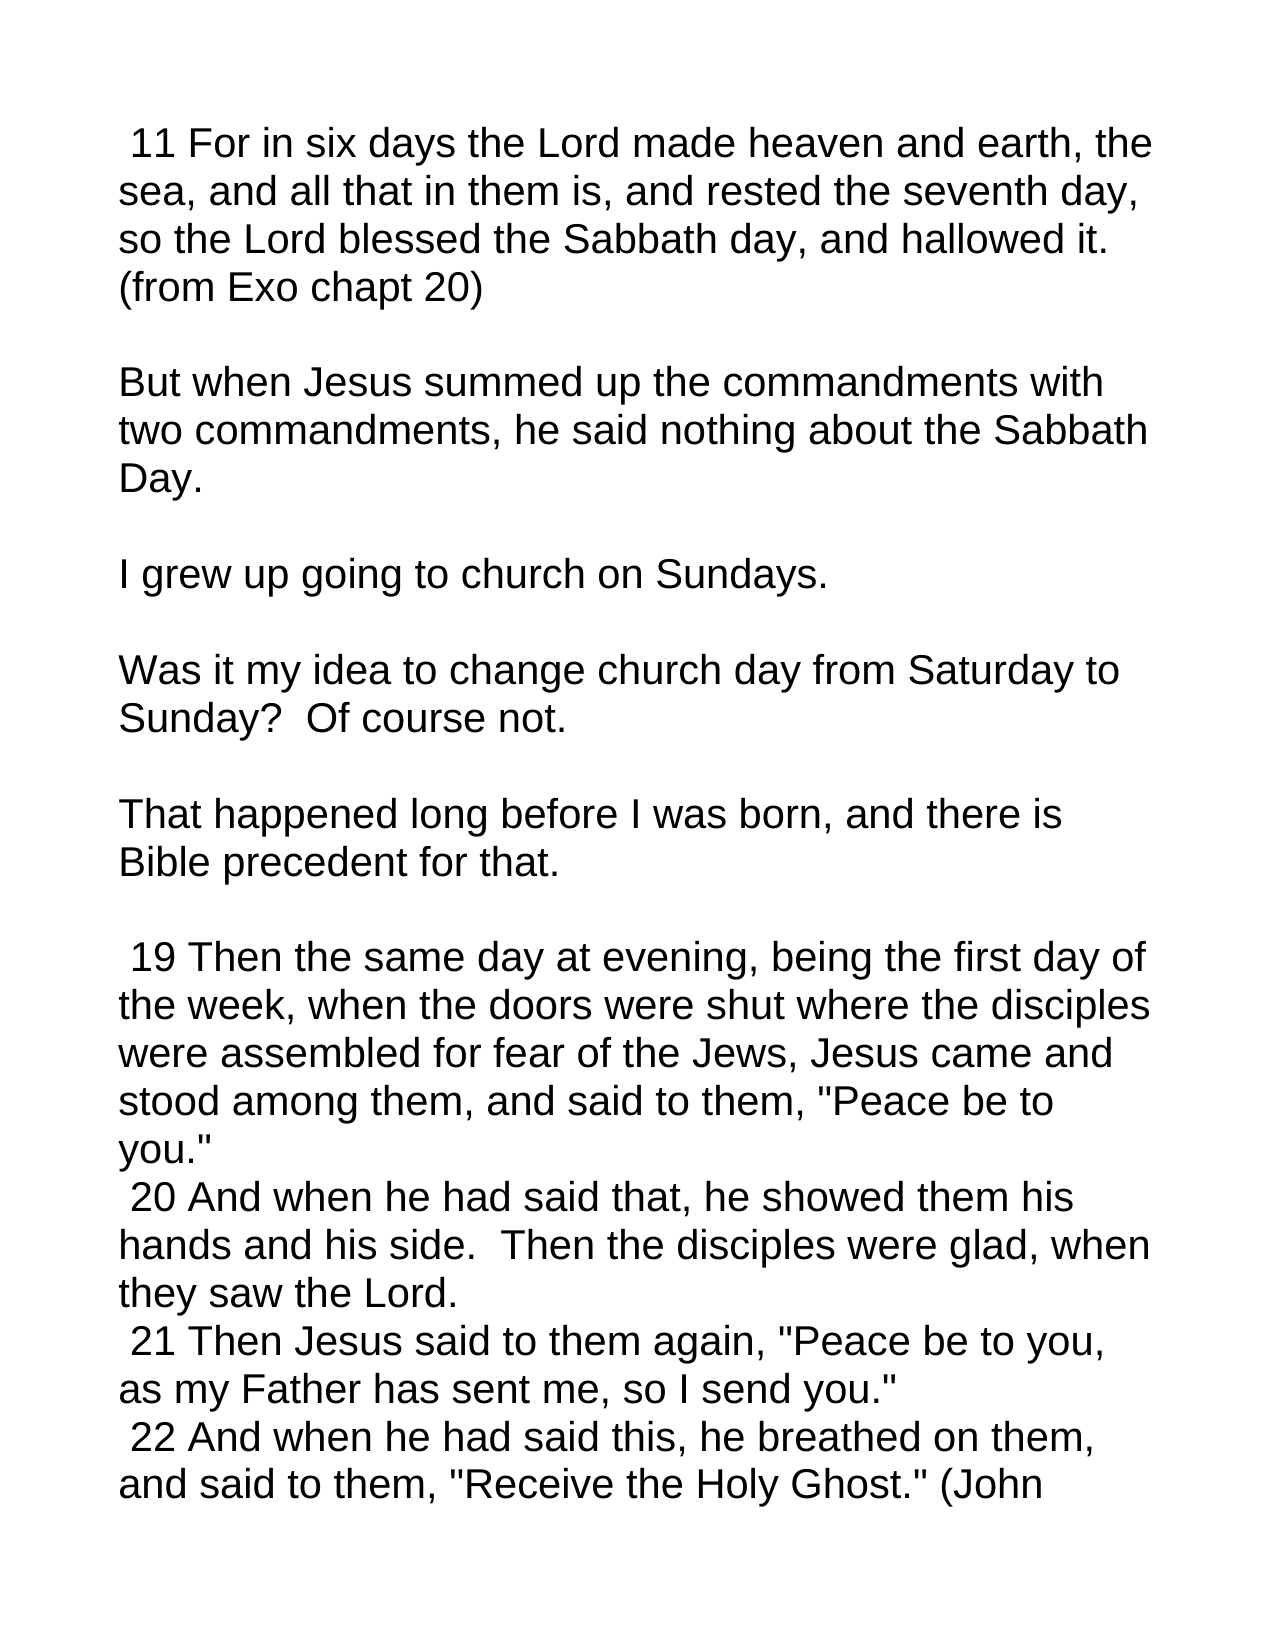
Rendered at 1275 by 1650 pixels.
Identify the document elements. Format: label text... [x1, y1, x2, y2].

text 19 Then the same day at evening, being the first day of the week, when the doors were shut where the disciples were assembled for fear of the Jews, Jesus came and stood among them, and said to them, "Peace be to you." [118, 933, 1157, 1172]
text Was it my idea to change church day from Saturday to Sunday? Of course not. [118, 645, 1157, 741]
text 11 For in six days the Lord made heaven and earth, the sea, and all that in them is, and rested the seventh day, so the Lord blessed the Sabbath day, and hallowed it. (from Exo chapt 20) [118, 118, 1157, 310]
text 22 And when he had said this, he breathed on them, and said to them, "Receive the Holy Ghost." (John [118, 1412, 1157, 1508]
text I grew up going to church on Sundays. [118, 549, 1157, 597]
text That happened long before I was born, and there is Bible precedent for that. [118, 789, 1157, 885]
text But when Jesus summed up the commandments with two commandments, he said nothing about the Sabbath Day. [118, 358, 1157, 501]
text 21 Then Jesus said to them again, "Peace be to you, as my Father has sent me, so I send you." [118, 1316, 1157, 1412]
text 20 And when he had said that, he showed them his hands and his side. Then the disciples were glad, when they saw the Lord. [118, 1172, 1157, 1316]
